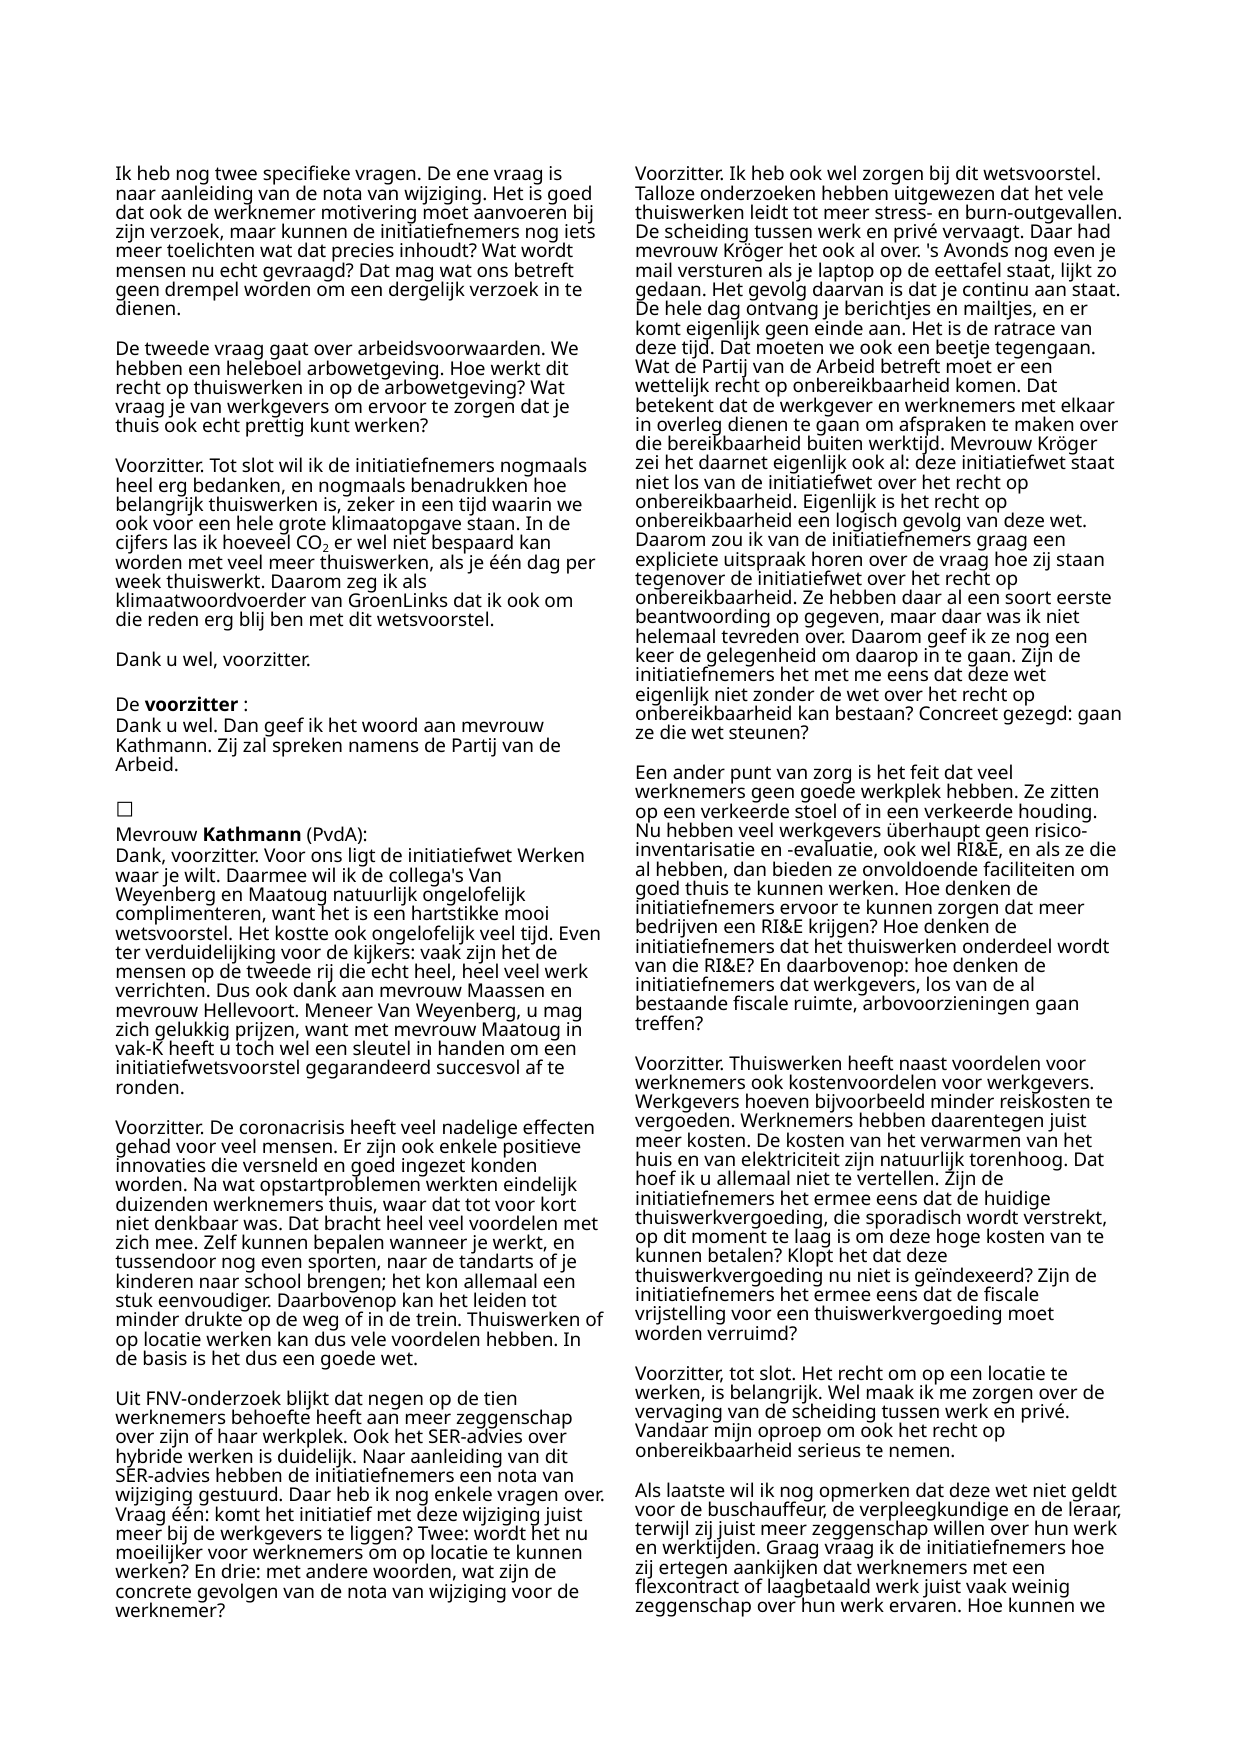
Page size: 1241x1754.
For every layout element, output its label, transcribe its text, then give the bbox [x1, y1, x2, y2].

text Als laatste wil ik nog opmerken dat deze wet niet geldt voor de buschauffeur, de verpleegkundige en de leraar, terwijl zij juist meer zeggenschap willen over hun werk en werktijden. Graag vraag ik de initiatiefnemers hoe zij ertegen aankijken dat werknemers met een flexcontract of laagbetaald werk juist vaak weinig zeggenschap over hun werk ervaren. Hoe kunnen we [635, 1482, 1125, 1616]
text Uit FNV-onderzoek blijkt dat negen op de tien werknemers behoefte heeft aan meer zeggenschap over zijn of haar werkplek. Ook het SER-advies over hybride werken is duidelijk. Naar aanleiding van dit SER-advies hebben de initiatiefnemers een nota van wijziging gestuurd. Daar heb ik nog enkele vragen over. Vraag één: komt het initiatief met deze wijziging juist meer bij de werkgevers te liggen? Twee: wordt het nu moeilijker voor werknemers om op locatie te kunnen werken? En drie: met andere woorden, wat zijn de concrete gevolgen van de nota van wijziging voor de werknemer? [115, 1390, 605, 1621]
text Mevrouw Kathmann (PvdA): [115, 822, 605, 847]
text De tweede vraag gaat over arbeidsvoorwaarden. We hebben een heleboel arbowetgeving. Hoe werkt dit recht op thuiswerken in op de arbowetgeving? Wat vraag je van werkgevers om ervoor te zorgen dat je thuis ook echt prettig kunt werken? [115, 340, 605, 437]
text De voorzitter : [115, 692, 605, 717]
text Voorzitter. Tot slot wil ik de initiatiefnemers nogmaals heel erg bedanken, en nogmaals benadrukken hoe belangrijk thuiswerken is, zeker in een tijd waarin we ook voor een hele grote klimaatopgave staan. In de cijfers las ik hoeveel CO2 er wel niet bespaard kan worden met veel meer thuiswerken, als je één dag per week thuiswerkt. Daarom zeg ik als klimaatwoordvoerder van GroenLinks dat ik ook om die reden erg blij ben met dit wetsvoorstel. [115, 457, 605, 631]
text Voorzitter, tot slot. Het recht om op een locatie te werken, is belangrijk. Wel maak ik me zorgen over de vervaging van de scheiding tussen werk en privé. Vandaar mijn oproep om ook het recht op onbereikbaarheid serieus te nemen. [635, 1364, 1125, 1461]
text Dank, voorzitter. Voor ons ligt de initiatiefwet Werken waar je wilt. Daarmee wil ik de collega's Van Weyenberg en Maatoug natuurlijk ongelofelijk complimenteren, want het is een hartstikke mooi wetsvoorstel. Het kostte ook ongelofelijk veel tijd. Even ter verduidelijking voor de kijkers: vaak zijn het de mensen op de tweede rij die echt heel, heel veel werk verrichten. Dus ook dank aan mevrouw Maassen en mevrouw Hellevoort. Meneer Van Weyenberg, u mag zich gelukkig prijzen, want met mevrouw Maatoug in vak-K heeft u toch wel een sleutel in handen om een initiatiefwetsvoorstel gegarandeerd succesvol af te ronden. [115, 847, 605, 1098]
text Ik heb nog twee specifieke vragen. De ene vraag is naar aanleiding van de nota van wijziging. Het is goed dat ook de werknemer motivering moet aanvoeren bij zijn verzoek, maar kunnen de initiatiefnemers nog iets meer toelichten wat dat precies inhoudt? Wat wordt mensen nu echt gevraagd? Dat mag wat ons betreft geen drempel worden om een dergelijk verzoek in te dienen. [115, 165, 605, 319]
text Voorzitter. Ik heb ook wel zorgen bij dit wetsvoorstel. Talloze onderzoeken hebben uitgewezen dat het vele thuiswerken leidt tot meer stress- en burn-outgevallen. De scheiding tussen werk en privé vervaagt. Daar had mevrouw Kröger het ook al over. 's Avonds nog even je mail versturen als je laptop op de eettafel staat, lijkt zo gedaan. Het gevolg daarvan is dat je continu aan staat. De hele dag ontvang je berichtjes en mailtjes, en er komt eigenlijk geen einde aan. Het is de ratrace van deze tijd. Dat moeten we ook een beetje tegengaan. Wat de Partij van de Arbeid betreft moet er een wettelijk recht op onbereikbaarheid komen. Dat betekent dat de werkgever en werknemers met elkaar in overleg dienen te gaan om afspraken te maken over die bereikbaarheid buiten werktijd. Mevrouw Kröger zei het daarnet eigenlijk ook al: deze initiatiefwet staat niet los van de initiatiefwet over het recht op onbereikbaarheid. Eigenlijk is het recht op onbereikbaarheid een logisch gevolg van deze wet. Daarom zou ik van de initiatiefnemers graag een expliciete uitspraak horen over de vraag hoe zij staan tegenover de initiatiefwet over het recht op onbereikbaarheid. Ze hebben daar al een soort eerste beantwoording op gegeven, maar daar was ik niet helemaal tevreden over. Daarom geef ik ze nog een keer de gelegenheid om daarop in te gaan. Zijn de initiatiefnemers het met me eens dat deze wet eigenlijk niet zonder de wet over het recht op onbereikbaarheid kan bestaan? Concreet gezegd: gaan ze die wet steunen? [635, 165, 1125, 743]
text ⬜ [115, 796, 605, 822]
text Dank u wel, voorzitter. [115, 651, 605, 671]
text Een ander punt van zorg is het feit dat veel werknemers geen goede werkplek hebben. Ze zitten op een verkeerde stoel of in een verkeerde houding. Nu hebben veel werkgevers überhaupt geen risico-inventarisatie en -evaluatie, ook wel RI&E, en als ze die al hebben, dan bieden ze onvoldoende faciliteiten om goed thuis te kunnen werken. Hoe denken de initiatiefnemers ervoor te kunnen zorgen dat meer bedrijven een RI&E krijgen? Hoe denken de initiatiefnemers dat het thuiswerken onderdeel wordt van die RI&E? En daarbovenop: hoe denken de initiatiefnemers dat werkgevers, los van de al bestaande fiscale ruimte, arbovoorzieningen gaan treffen? [635, 764, 1125, 1034]
text Dank u wel. Dan geef ik het woord aan mevrouw Kathmann. Zij zal spreken namens de Partij van de Arbeid. [115, 717, 605, 775]
text Voorzitter. Thuiswerken heeft naast voordelen voor werknemers ook kostenvoordelen voor werkgevers. Werkgevers hoeven bijvoorbeeld minder reiskosten te vergoeden. Werknemers hebben daarentegen juist meer kosten. De kosten van het verwarmen van het huis en van elektriciteit zijn natuurlijk torenhoog. Dat hoef ik u allemaal niet te vertellen. Zijn de initiatiefnemers het ermee eens dat de huidige thuiswerkvergoeding, die sporadisch wordt verstrekt, op dit moment te laag is om deze hoge kosten van te kunnen betalen? Klopt het dat deze thuiswerkvergoeding nu niet is geïndexeerd? Zijn de initiatiefnemers het ermee eens dat de fiscale vrijstelling voor een thuiswerkvergoeding moet worden verruimd? [635, 1055, 1125, 1344]
text Voorzitter. De coronacrisis heeft veel nadelige effecten gehad voor veel mensen. Er zijn ook enkele positieve innovaties die versneld en goed ingezet konden worden. Na wat opstartproblemen werkten eindelijk duizenden werknemers thuis, waar dat tot voor kort niet denkbaar was. Dat bracht heel veel voordelen met zich mee. Zelf kunnen bepalen wanneer je werkt, en tussendoor nog even sporten, naar de tandarts of je kinderen naar school brengen; het kon allemaal een stuk eenvoudiger. Daarbovenop kan het leiden tot minder drukte op de weg of in de trein. Thuiswerken of op locatie werken kan dus vele voordelen hebben. In de basis is het dus een goede wet. [115, 1119, 605, 1369]
